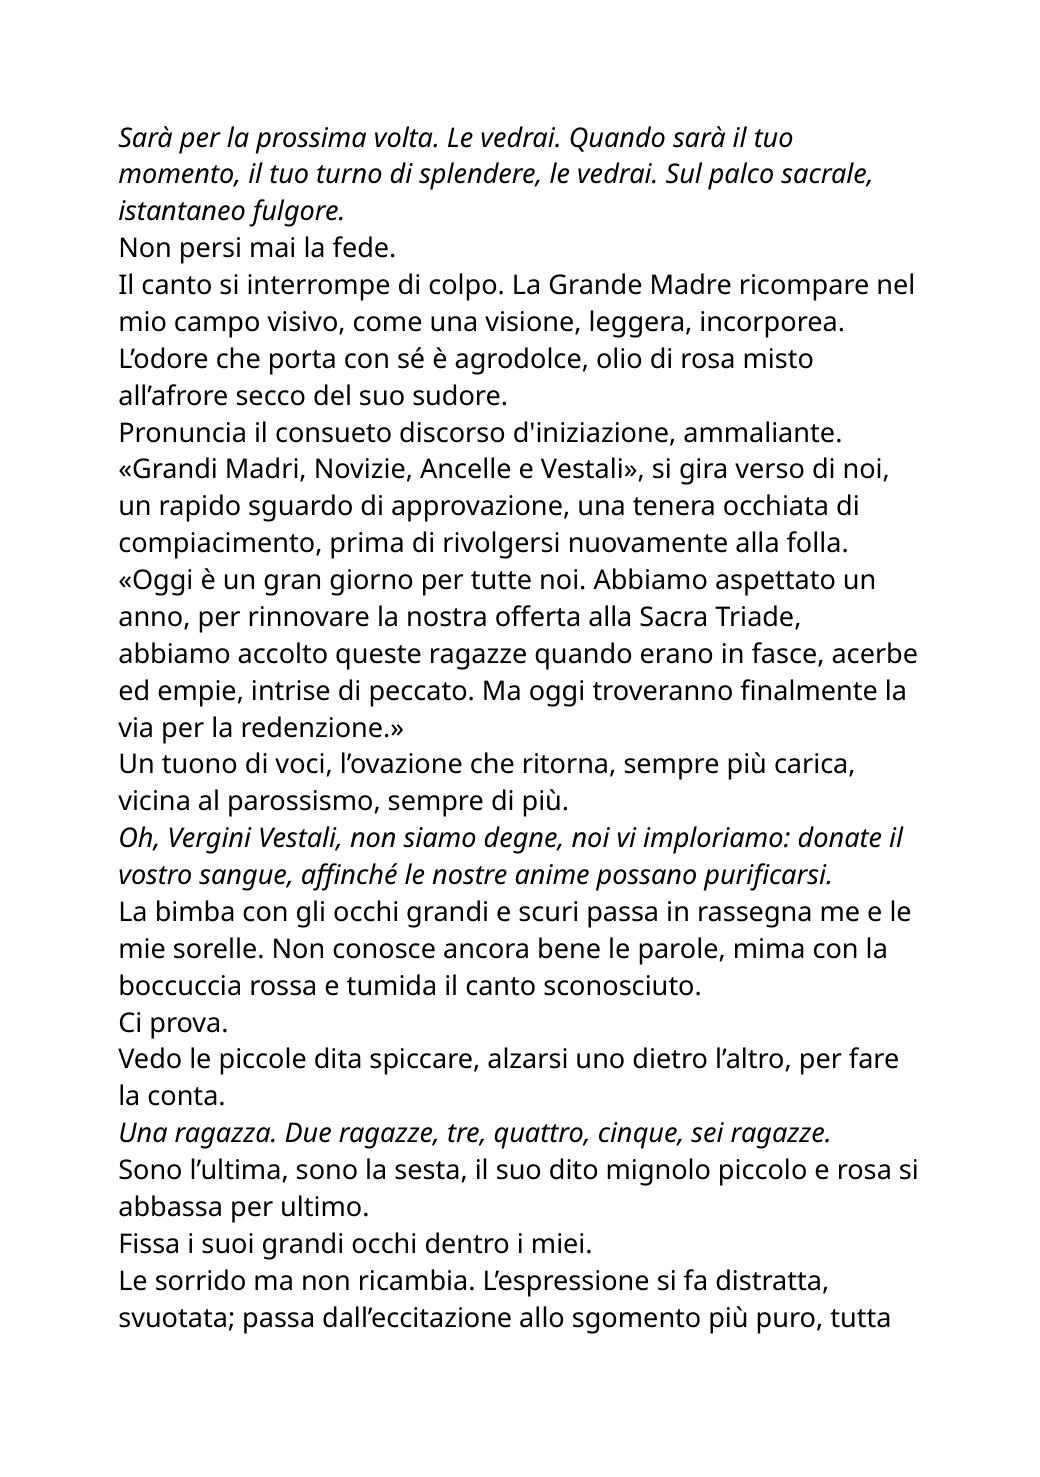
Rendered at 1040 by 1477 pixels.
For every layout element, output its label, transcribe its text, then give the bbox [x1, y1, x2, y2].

text Fissa i suoi grandi occhi dentro i miei. [118, 1224, 921, 1261]
text Sarà per la prossima volta. Le vedrai. Quando sarà il tuo momento, il tuo turno di splendere, le vedrai. Sul palco sacrale, istantaneo fulgore. [118, 118, 921, 229]
text Il canto si interrompe di colpo. La Grande Madre ricompare nel mio campo visivo, come una visione, leggera, incorporea. [118, 266, 921, 339]
text Un tuono di voci, l’ovazione che ritorna, sempre più carica, vicina al parossismo, sempre di più. [118, 745, 921, 819]
text Ci prova. [118, 1003, 921, 1040]
text Le sorrido ma non ricambia. L’espressione si fa distratta, svuotata; passa dall’eccitazione allo sgomento più puro, tutta [118, 1261, 921, 1335]
text Pronuncia il consueto discorso d'iniziazione, ammaliante. [118, 413, 921, 450]
text Vedo le piccole dita spiccare, alzarsi uno dietro l’altro, per fare la conta. [118, 1040, 921, 1114]
text Oh, Vergini Vestali, non siamo degne, noi vi imploriamo: donate il vostro sangue, affinché le nostre anime possano purificarsi. [118, 819, 921, 892]
text Non persi mai la fede. [118, 229, 921, 266]
text La bimba con gli occhi grandi e scuri passa in rassegna me e le mie sorelle. Non conosce ancora bene le parole, mima con la boccuccia rossa e tumida il canto sconosciuto. [118, 892, 921, 1003]
text Sono l’ultima, sono la sesta, il suo dito mignolo piccolo e rosa si abbassa per ultimo. [118, 1151, 921, 1224]
text Una ragazza. Due ragazze, tre, quattro, cinque, sei ragazze. [118, 1114, 921, 1151]
text L’odore che porta con sé è agrodolce, olio di rosa misto all’afrore secco del suo sudore. [118, 339, 921, 413]
text «Grandi Madri, Novizie, Ancelle e Vestali», si gira verso di noi, un rapido sguardo di approvazione, una tenera occhiata di compiacimento, prima di rivolgersi nuovamente alla folla. «Oggi è un gran giorno per tutte noi. Abbiamo aspettato un anno, per rinnovare la nostra offerta alla Sacra Triade, abbiamo accolto queste ragazze quando erano in fasce, acerbe ed empie, intrise di peccato. Ma oggi troveranno finalmente la via per la redenzione.» [118, 450, 921, 745]
